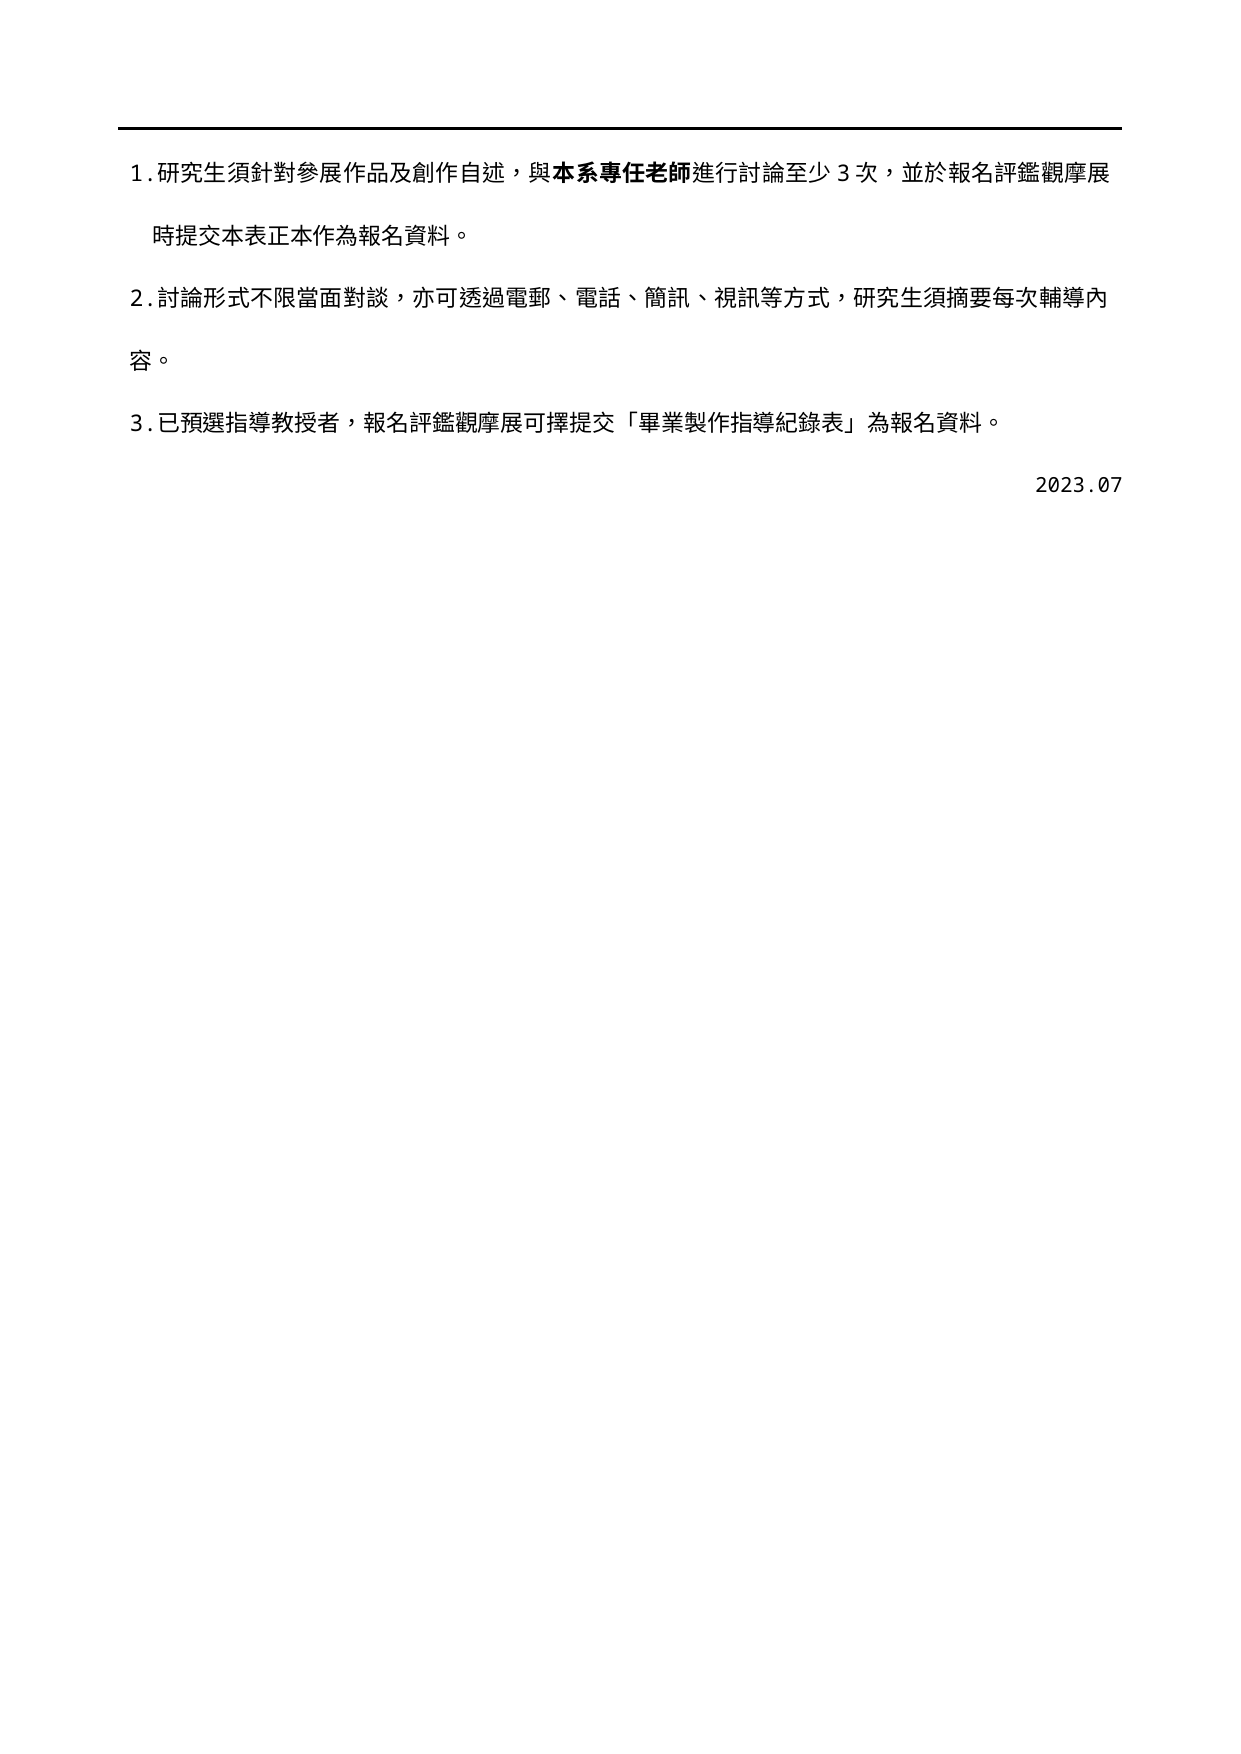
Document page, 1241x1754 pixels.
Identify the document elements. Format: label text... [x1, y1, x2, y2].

text 2023.07 [118, 443, 1122, 505]
table_cell 1.研究生須針對參展作品及創作自述，與本系專任老師進行討論至少3次，並於報名評鑑觀摩展時提交本表正本作為報名資料。 2.討論形式不限當面對談，亦可透過電郵、電話、簡訊、視訊等方式，研究生須摘要每次輔導內容。 3.已預選指導教授者，報名評鑑觀摩展可擇提交「畢業製作指導紀錄表」為報名資料。 [118, 130, 1122, 443]
